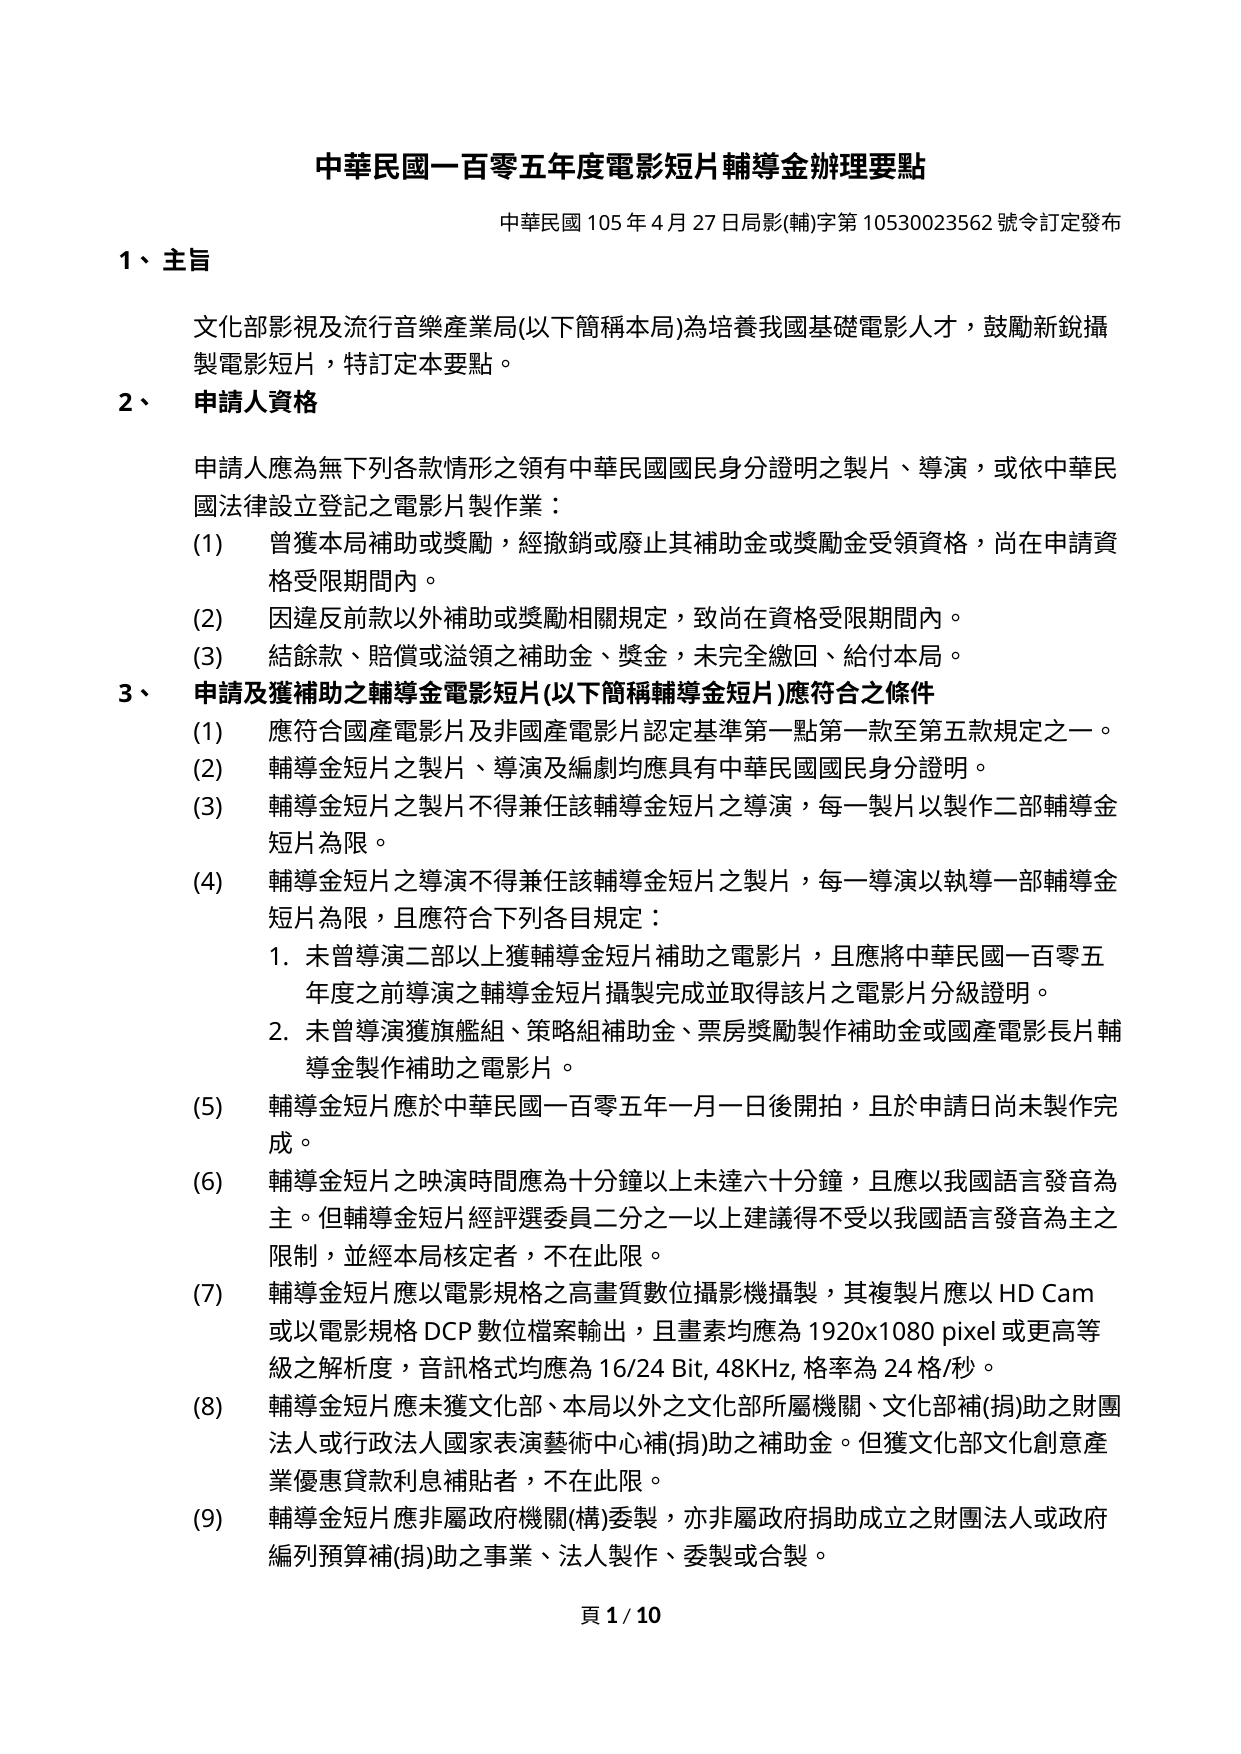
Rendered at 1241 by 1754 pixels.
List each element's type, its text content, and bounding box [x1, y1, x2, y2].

list 輔導金短片之製片不得兼任該輔導金短片之導演，每一製片以製作二部輔導金短片為限。 [193, 786, 1122, 861]
text 中華民國一百零五年度電影短片輔導金辦理要點 [118, 127, 1122, 202]
list 主旨 [118, 240, 1122, 277]
list 應符合國產電影片及非國產電影片認定基準第一點第一款至第五款規定之一。 [193, 711, 1122, 748]
list 曾獲本局補助或獎勵，經撤銷或廢止其補助金或獎勵金受領資格，尚在申請資格受限期間內。 [193, 523, 1122, 598]
list 輔導金短片之製片、導演及編劇均應具有中華民國國民身分證明。 [193, 748, 1122, 786]
list 申請人資格 [118, 382, 1122, 419]
list 輔導金短片之導演不得兼任該輔導金短片之製片，每一導演以執導一部輔導金短片為限，且應符合下列各目規定： [193, 861, 1122, 936]
list 未曾導演二部以上獲輔導金短片補助之電影片，且應將中華民國一百零五年度之前導演之輔導金短片攝製完成並取得該片之電影片分級證明。 [268, 936, 1122, 1011]
list 輔導金短片應未獲文化部、本局以外之文化部所屬機關、文化部補(捐)助之財團法人或行政法人國家表演藝術中心補(捐)助之補助金。但獲文化部文化創意產業優惠貸款利息補貼者，不在此限。 [193, 1386, 1122, 1498]
list 輔導金短片應非屬政府機關(構)委製，亦非屬政府捐助成立之財團法人或政府編列預算補(捐)助之事業、法人製作、委製或合製。 [193, 1498, 1122, 1573]
list 輔導金短片之映演時間應為十分鐘以上未達六十分鐘，且應以我國語言發音為主。但輔導金短片經評選委員二分之一以上建議得不受以我國語言發音為主之限制，並經本局核定者，不在此限。 [193, 1161, 1122, 1273]
text 申請人應為無下列各款情形之領有中華民國國民身分證明之製片、導演，或依中華民國法律設立登記之電影片製作業： [193, 448, 1122, 523]
text 中華民國105年4月27日局影(輔)字第10530023562號令訂定發布 [118, 202, 1122, 240]
list 申請及獲補助之輔導金電影短片(以下簡稱輔導金短片)應符合之條件 [118, 673, 1122, 711]
text 文化部影視及流行音樂產業局(以下簡稱本局)為培養我國基礎電影人才，鼓勵新銳攝製電影短片，特訂定本要點。 [193, 307, 1122, 382]
list 因違反前款以外補助或獎勵相關規定，致尚在資格受限期間內。 [193, 598, 1122, 636]
list 輔導金短片應於中華民國一百零五年一月一日後開拍，且於申請日尚未製作完成。 [193, 1086, 1122, 1161]
list 未曾導演獲旗艦組、策略組補助金、票房獎勵製作補助金或國產電影長片輔導金製作補助之電影片。 [268, 1011, 1122, 1086]
list 輔導金短片應以電影規格之高畫質數位攝影機攝製，其複製片應以HD Cam或以電影規格DCP數位檔案輸出，且畫素均應為1920x1080 pixel或更高等級之解析度，音訊格式均應為16/24 Bit, 48KHz, 格率為24格/秒。 [193, 1273, 1122, 1386]
list 結餘款、賠償或溢領之補助金、獎金，未完全繳回、給付本局。 [193, 636, 1122, 673]
